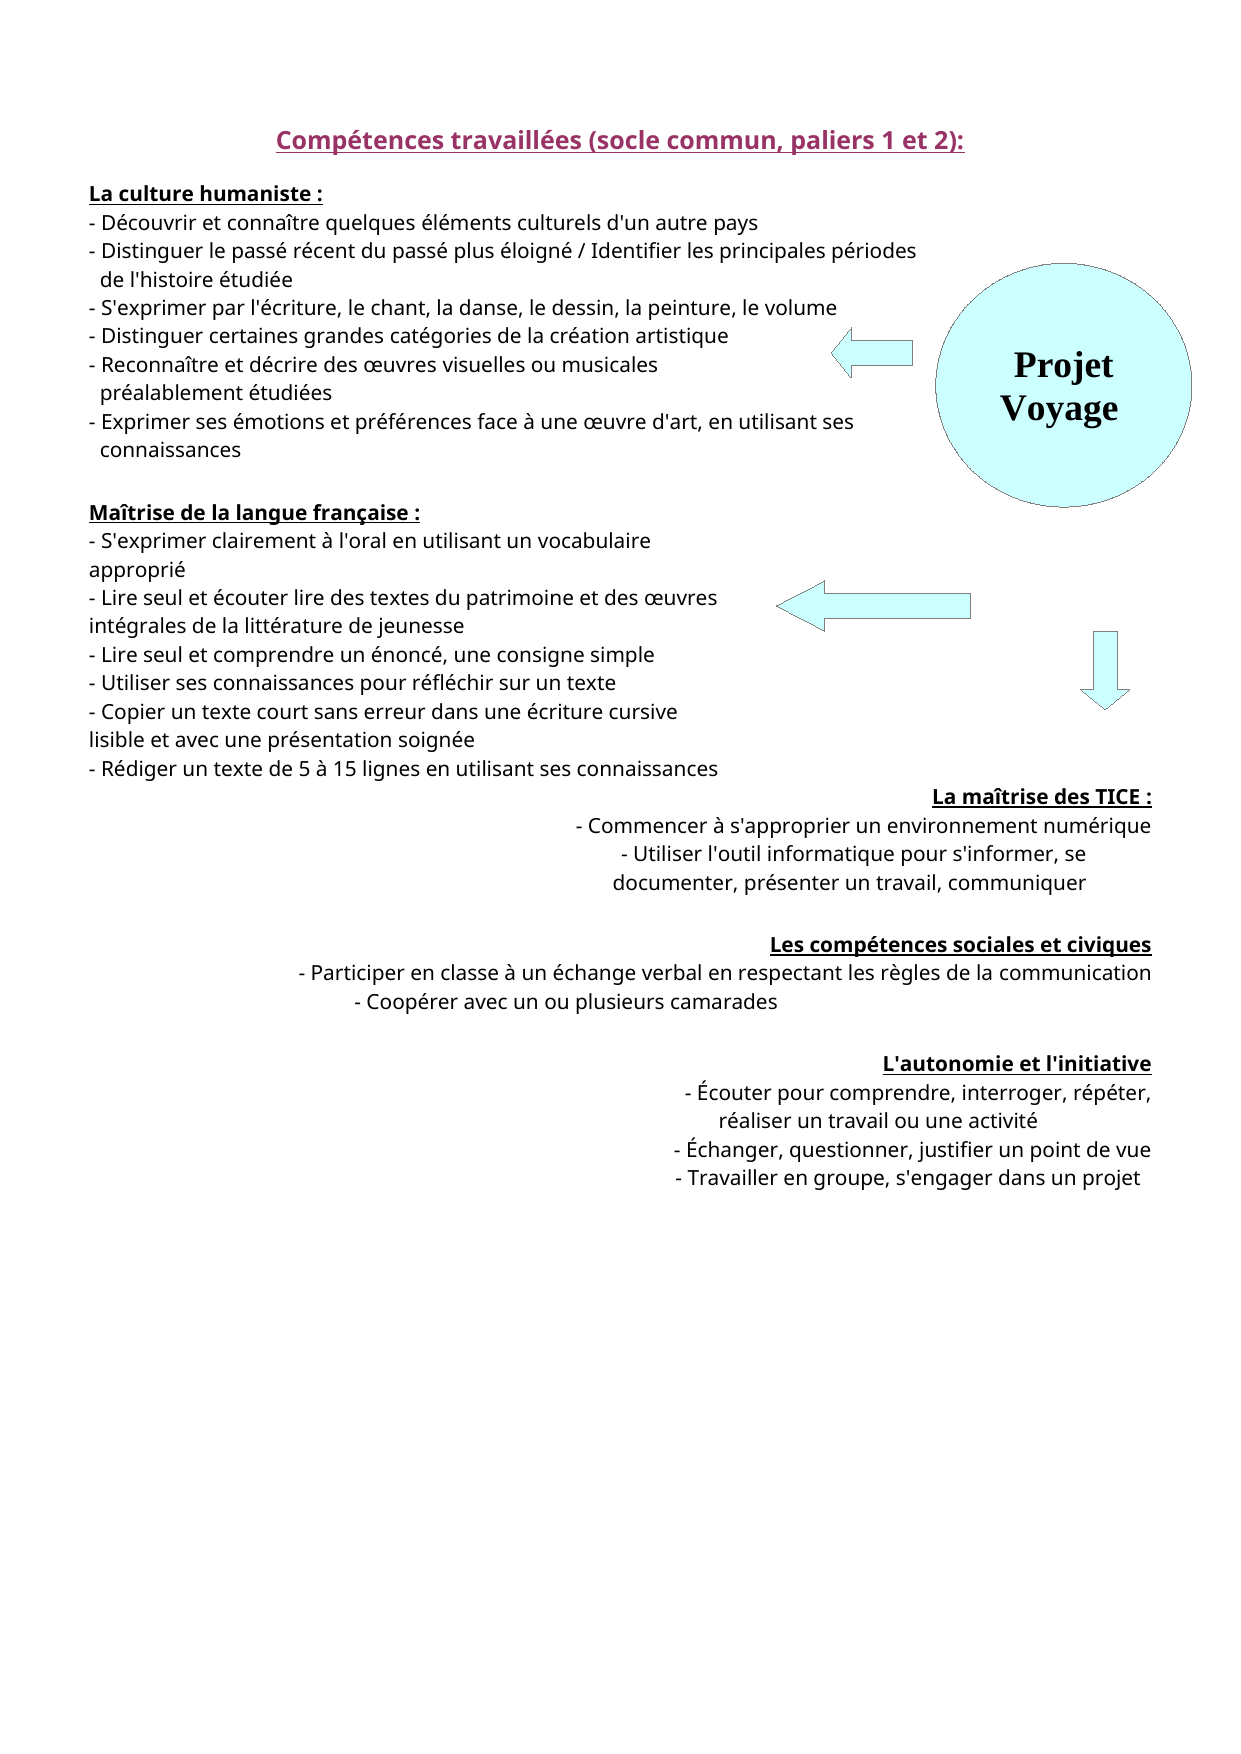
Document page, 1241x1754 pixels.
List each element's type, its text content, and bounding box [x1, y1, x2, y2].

text - Distinguer le passé récent du passé plus éloigné / Identifier les principales périodes [89, 236, 1152, 265]
text - Participer en classe à un échange verbal en respectant les règles de la communication [92, 958, 1152, 987]
text Compétences travaillées (socle commun, paliers 1 et 2): [89, 123, 1152, 157]
text Maîtrise de la langue française : [89, 498, 1152, 526]
text La maîtrise des TICE : [89, 782, 1152, 811]
text de l'histoire étudiée [89, 265, 1037, 293]
text - S'exprimer clairement à l'oral en utilisant un vocabulaire approprié [89, 526, 719, 583]
text - Lire seul et écouter lire des textes du patrimoine et des œuvres intégrales de la littérature de jeunesse [89, 583, 719, 640]
text [852, 350, 940, 378]
text - Exprimer ses émotions et préférences face à une œuvre d'art, en utilisant ses [89, 407, 946, 435]
text - Reconnaître et décrire des œuvres visuelles ou musicales [89, 350, 850, 378]
text - Découvrir et connaître quelques éléments culturels d'un autre pays [89, 208, 1152, 236]
text - Écouter pour comprendre, interroger, répéter, [96, 1078, 1152, 1106]
text - Lire seul et comprendre un énoncé, une consigne simple [89, 640, 719, 668]
text La culture humaniste : [89, 179, 1152, 208]
text - Utiliser ses connaissances pour réfléchir sur un texte [89, 668, 719, 697]
text - Copier un texte court sans erreur dans une écriture cursive lisible et avec une présentation soignée [89, 697, 719, 754]
text - Échanger, questionner, justifier un point de vue [96, 1135, 1152, 1163]
text [1091, 265, 1152, 293]
text connaissances [89, 435, 965, 464]
text - Distinguer certaines grandes catégories de la création artistique [89, 322, 953, 350]
text documenter, présenter un travail, communiquer [89, 868, 1152, 896]
text - Travailler en groupe, s'engager dans un projet [96, 1163, 1152, 1192]
text - Commencer à s'approprier un environnement numérique [96, 811, 1152, 839]
text - Rédiger un texte de 5 à 15 lignes en utilisant ses connaissances [89, 754, 719, 782]
text - S'exprimer par l'écriture, le chant, la danse, le dessin, la peinture, le volume [89, 293, 978, 322]
text - Utiliser l'outil informatique pour s'informer, se [96, 839, 1152, 868]
text - Coopérer avec un ou plusieurs camarades [92, 987, 1152, 1015]
text Les compétences sociales et civiques [95, 930, 1152, 958]
text réaliser un travail ou une activité [96, 1106, 1152, 1135]
text L'autonomie et l'initiative [92, 1049, 1152, 1078]
text préalablement étudiées [89, 378, 937, 407]
